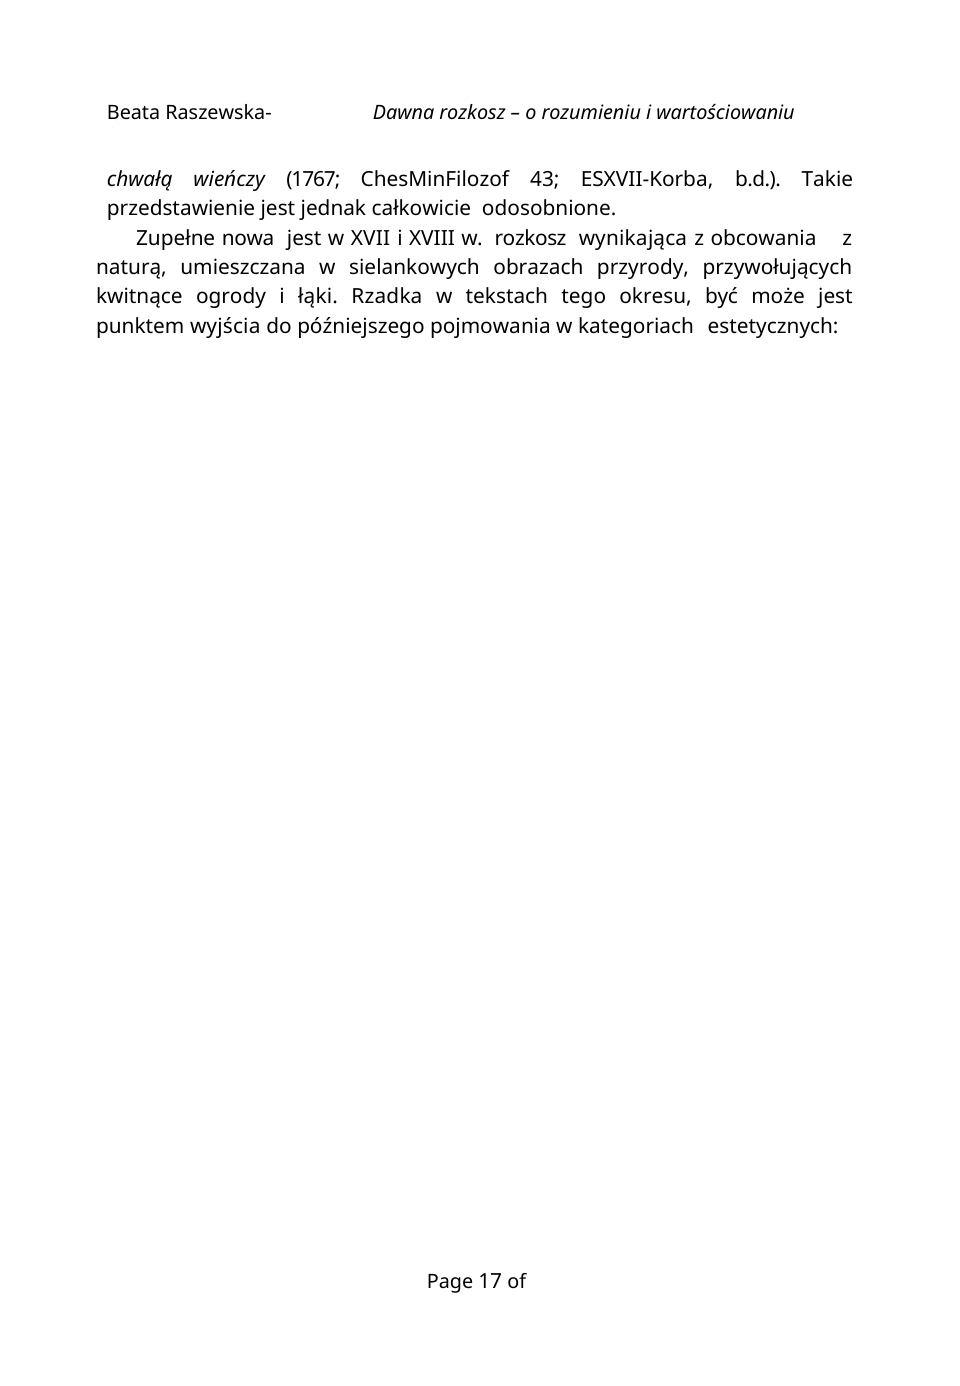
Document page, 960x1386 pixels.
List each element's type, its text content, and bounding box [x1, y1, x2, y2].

text chwałą wieńczy (1767; ChesMinFilozof 43; ESXVII-Korba, b.d.). Takie przedstawienie jest jednak całkowicie odosobnione. [107, 163, 853, 222]
text Zupełne nowa jest w XVII i XVIII w. rozkosz wynikająca z obcowania z naturą, umieszczana w sielankowych obrazach przyrody, przywołujących kwitnące ogrody i łąki. Rzadka w tekstach tego okresu, być może jest punktem wyjścia do późniejszego pojmowania w kategoriach estetycznych: [96, 222, 853, 339]
